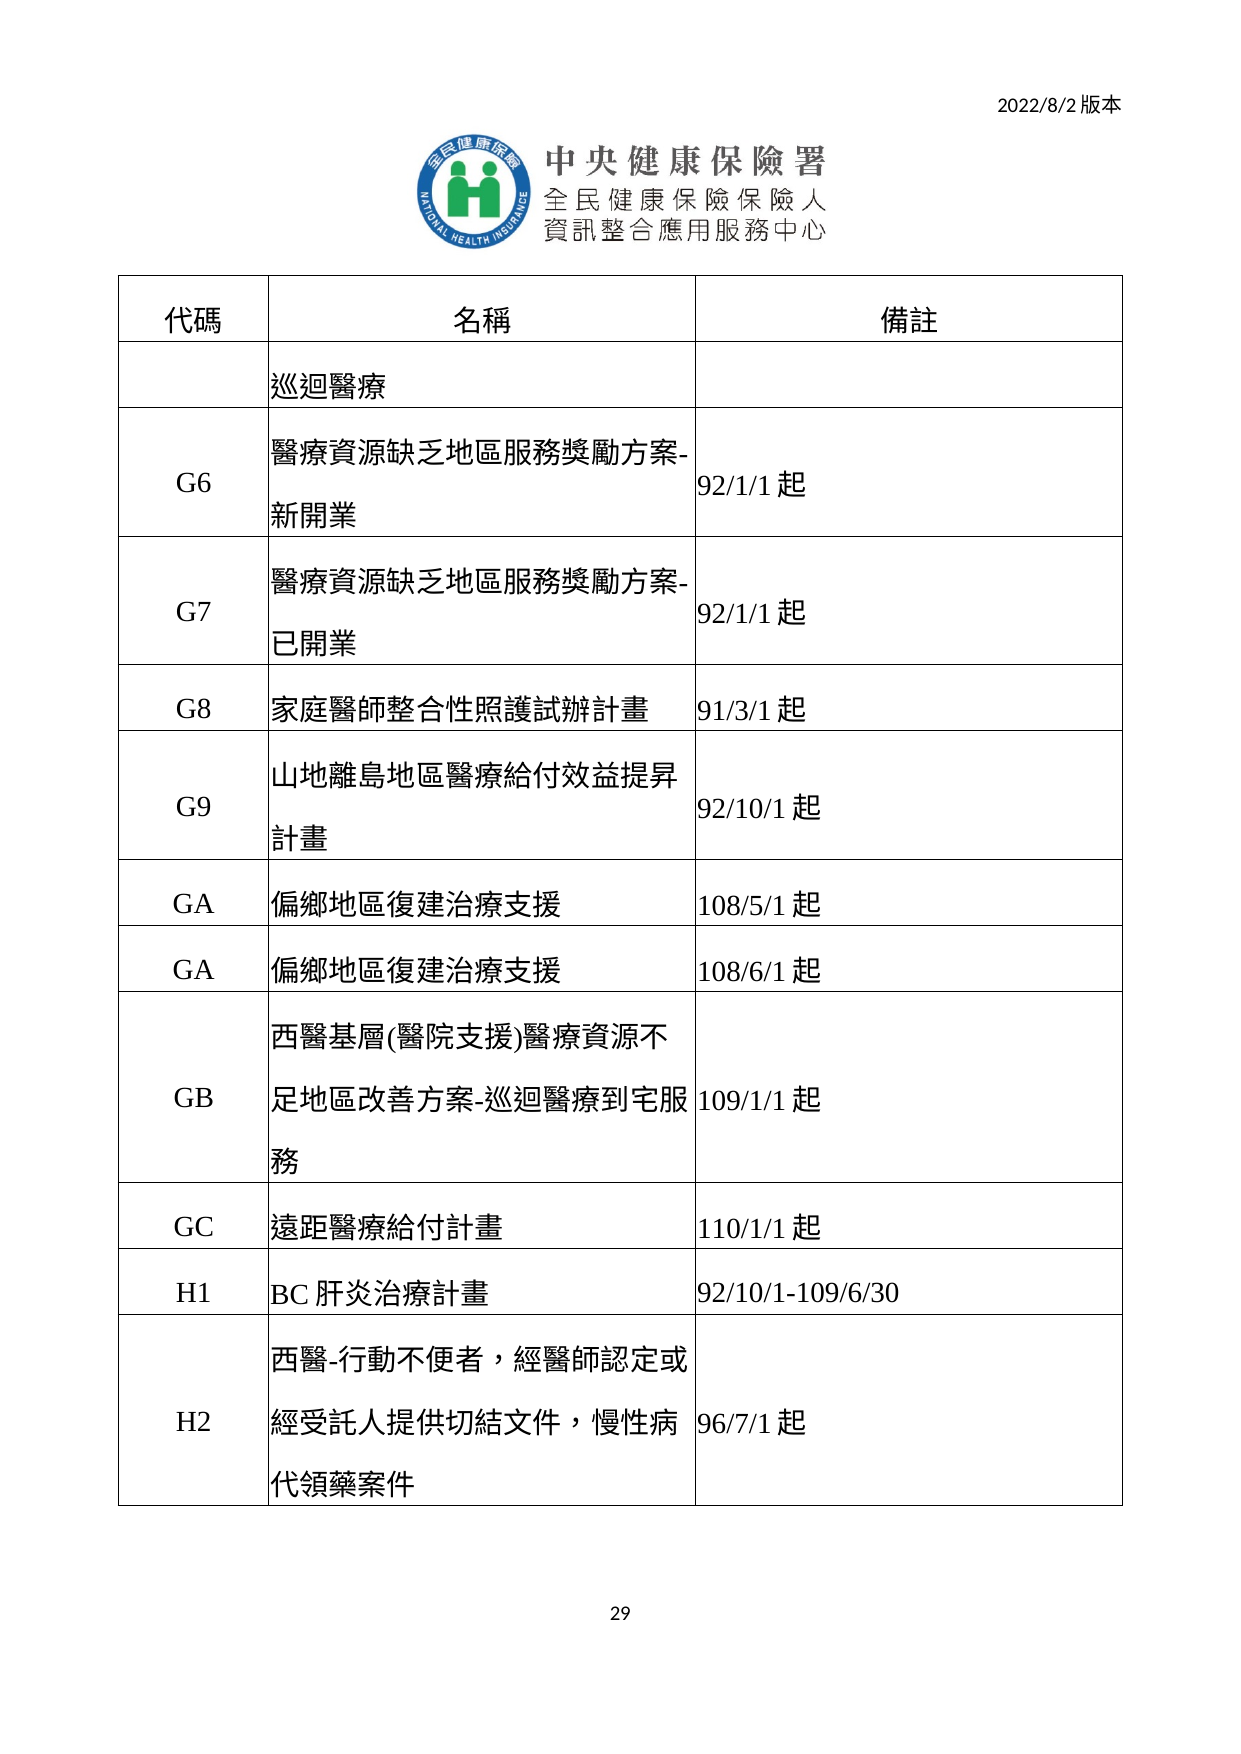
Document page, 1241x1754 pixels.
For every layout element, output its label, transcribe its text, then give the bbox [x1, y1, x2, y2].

table_cell 偏鄉地區復建治療支援 [269, 926, 695, 991]
table_cell G7 [119, 537, 268, 664]
table_cell [119, 342, 268, 407]
table_cell 遠距醫療給付計畫 [269, 1183, 695, 1248]
table_header 備註 [696, 276, 1122, 341]
table_cell 偏鄉地區復建治療支援 [269, 860, 695, 925]
table_cell G9 [119, 731, 268, 859]
table_cell 家庭醫師整合性照護試辦計畫 [269, 665, 695, 730]
table_cell GA [119, 860, 268, 925]
table_cell G8 [119, 665, 268, 730]
table_cell 110/1/1起 [696, 1183, 1122, 1248]
table_cell 92/10/1-109/6/30 [696, 1249, 1122, 1314]
table_cell 92/10/1起 [696, 731, 1122, 859]
table_cell H2 [119, 1315, 268, 1505]
table_header 代碼 [119, 276, 268, 341]
table_cell 山地離島地區醫療給付效益提昇計畫 [269, 731, 695, 859]
table_cell 109/1/1起 [696, 992, 1122, 1182]
table_cell 108/6/1起 [696, 926, 1122, 991]
table_cell H1 [119, 1249, 268, 1314]
table_cell 96/7/1起 [696, 1315, 1122, 1505]
table_cell BC肝炎治療計畫 [269, 1249, 695, 1314]
table_cell 西醫基層(醫院支援)醫療資源不足地區改善方案-巡迴醫療到宅服務 [269, 992, 695, 1182]
table_cell 108/5/1起 [696, 860, 1122, 925]
table_cell GB [119, 992, 268, 1182]
table_cell 91/3/1起 [696, 665, 1122, 730]
table_cell G6 [119, 408, 268, 536]
table_cell 西醫-行動不便者，經醫師認定或經受託人提供切結文件，慢性病代領藥案件 [269, 1315, 695, 1505]
table_cell 醫療資源缺乏地區服務獎勵方案-已開業 [269, 537, 695, 664]
table_cell 92/1/1起 [696, 537, 1122, 664]
table_cell 92/1/1起 [696, 408, 1122, 536]
table_header 名稱 [269, 276, 695, 341]
table_cell GA [119, 926, 268, 991]
table_cell 醫療資源缺乏地區服務獎勵方案-新開業 [269, 408, 695, 536]
table_cell 巡迴醫療 [269, 342, 695, 407]
table_cell GC [119, 1183, 268, 1248]
table_cell [696, 342, 1122, 407]
